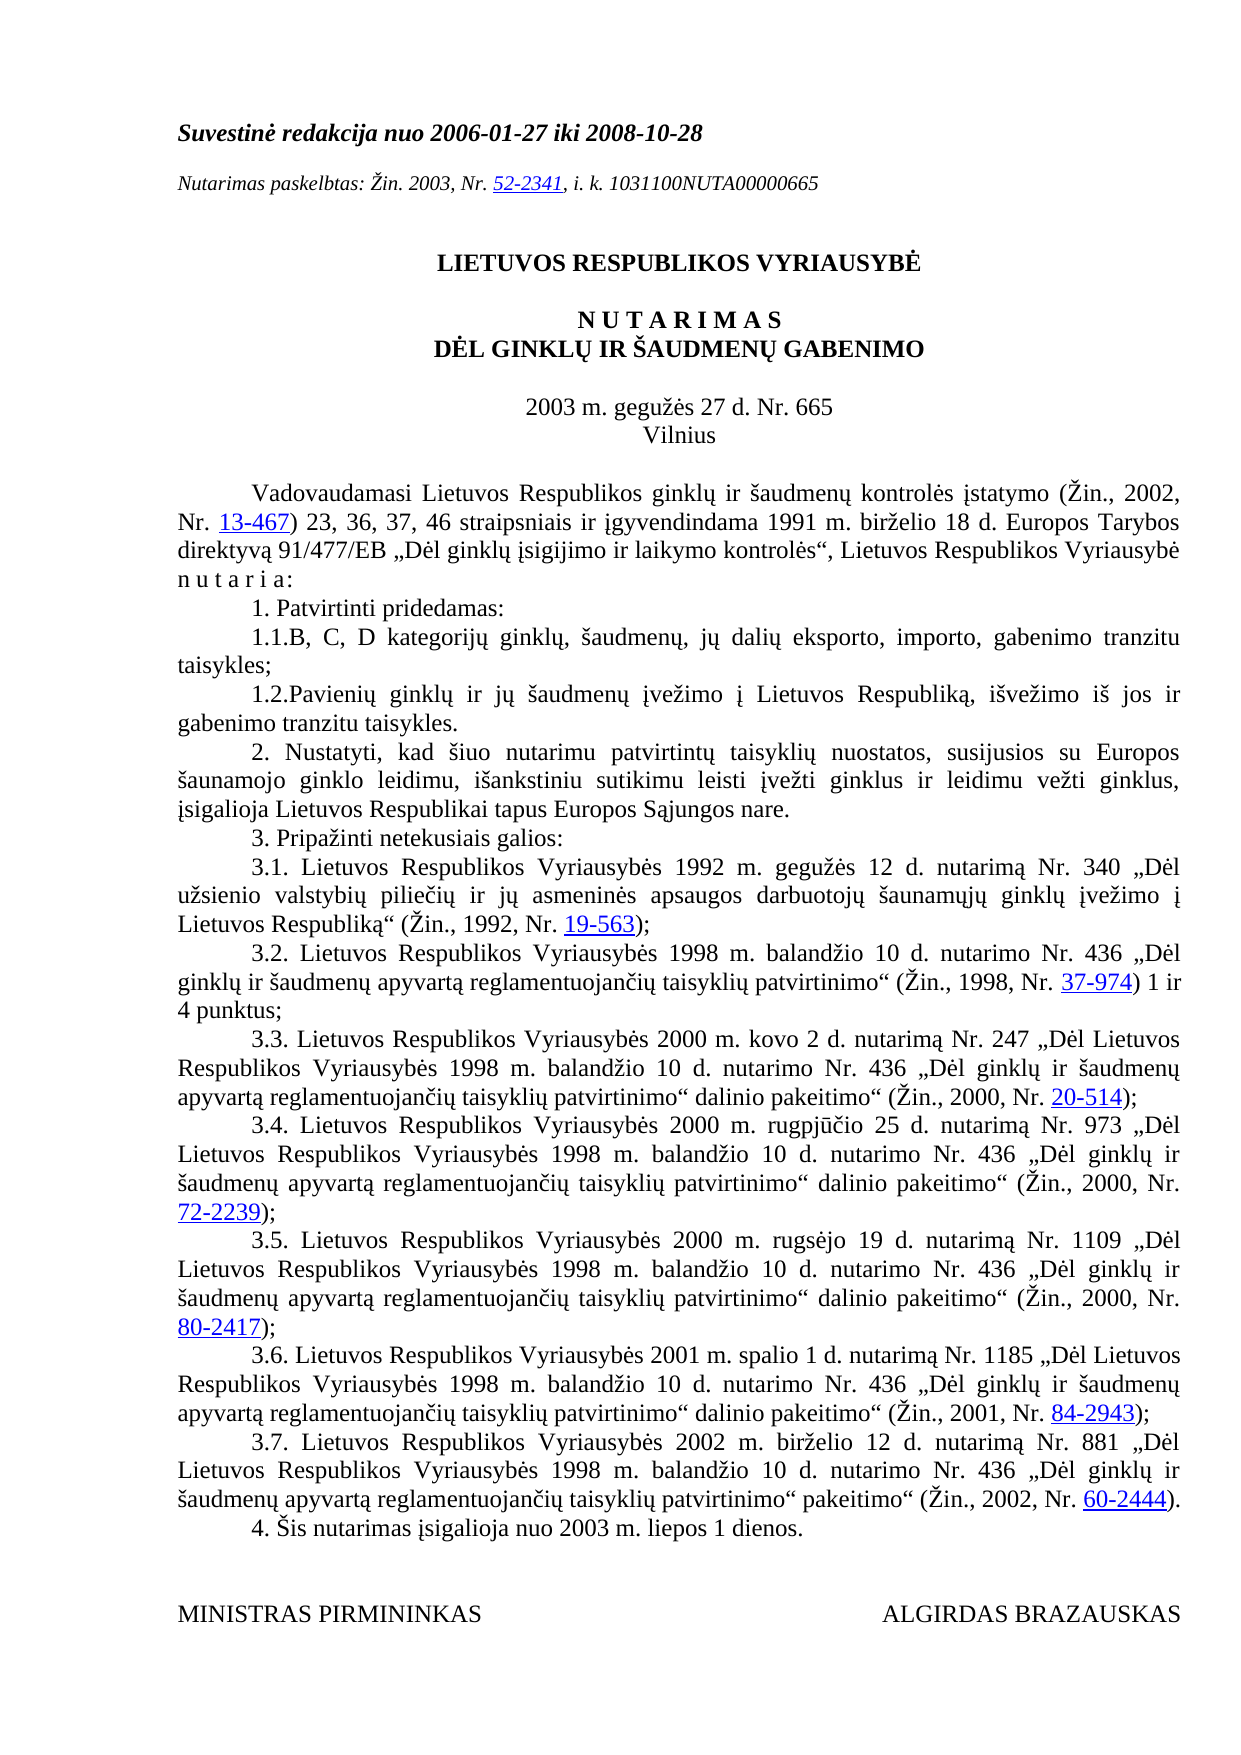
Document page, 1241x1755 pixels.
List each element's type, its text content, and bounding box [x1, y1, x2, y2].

text Ministras Pirmininkas Algirdas Brazauskas [177, 1599, 1181, 1628]
text Vilnius [177, 420, 1181, 449]
text 3.6. Lietuvos Respublikos Vyriausybės 2001 m. spalio 1 d. nutarimą Nr. 1185 „Dėl Lietuvos Respublikos Vyriausybės 1998 m. balandžio 10 d. nutarimo Nr. 436 „Dėl ginklų ir šaudmenų apyvartą reglamentuojančių taisyklių patvirtinimo“ dalinio pakeitimo“ (Žin., 2001, Nr. 84-2943); [177, 1340, 1181, 1427]
text Suvestinė redakcija nuo 2006-01-27 iki 2008-10-28 [177, 118, 1181, 147]
text Vadovaudamasi Lietuvos Respublikos ginklų ir šaudmenų kontrolės įstatymo (Žin., 2002, Nr. 13-467) 23, 36, 37, 46 straipsniais ir įgyvendindama 1991 m. birželio 18 d. Europos Tarybos direktyvą 91/477/EB „Dėl ginklų įsigijimo ir laikymo kontrolės“, Lietuvos Respublikos Vyriausybė nutaria: [177, 478, 1181, 593]
text 1. Patvirtinti pridedamas: [177, 593, 1181, 622]
text 3. Pripažinti netekusiais galios: [177, 823, 1181, 852]
text DĖL GINKLŲ IR ŠAUDMENŲ GABENIMO [177, 334, 1181, 363]
text 2003 m. gegužės 27 d. Nr. 665 [177, 392, 1181, 420]
text Nutarimas paskelbtas: Žin. 2003, Nr. 52-2341, i. k. 1031100NUTA00000665 [177, 171, 1181, 195]
text 1.1.B, C, D kategorijų ginklų, šaudmenų, jų dalių eksporto, importo, gabenimo tranzitu taisykles; [177, 622, 1181, 679]
text 3.4. Lietuvos Respublikos Vyriausybės 2000 m. rugpjūčio 25 d. nutarimą Nr. 973 „Dėl Lietuvos Respublikos Vyriausybės 1998 m. balandžio 10 d. nutarimo Nr. 436 „Dėl ginklų ir šaudmenų apyvartą reglamentuojančių taisyklių patvirtinimo“ dalinio pakeitimo“ (Žin., 2000, Nr. 72-2239); [177, 1110, 1181, 1225]
text 1.2.Pavienių ginklų ir jų šaudmenų įvežimo į Lietuvos Respubliką, išvežimo iš jos ir gabenimo tranzitu taisykles. [177, 679, 1181, 737]
text N U T A R I M A S [177, 305, 1181, 334]
text 3.7. Lietuvos Respublikos Vyriausybės 2002 m. birželio 12 d. nutarimą Nr. 881 „Dėl Lietuvos Respublikos Vyriausybės 1998 m. balandžio 10 d. nutarimo Nr. 436 „Dėl ginklų ir šaudmenų apyvartą reglamentuojančių taisyklių patvirtinimo“ pakeitimo“ (Žin., 2002, Nr. 60-2444). [177, 1427, 1181, 1513]
text 3.5. Lietuvos Respublikos Vyriausybės 2000 m. rugsėjo 19 d. nutarimą Nr. 1109 „Dėl Lietuvos Respublikos Vyriausybės 1998 m. balandžio 10 d. nutarimo Nr. 436 „Dėl ginklų ir šaudmenų apyvartą reglamentuojančių taisyklių patvirtinimo“ dalinio pakeitimo“ (Žin., 2000, Nr. 80-2417); [177, 1225, 1181, 1340]
text 3.1. Lietuvos Respublikos Vyriausybės 1992 m. gegužės 12 d. nutarimą Nr. 340 „Dėl užsienio valstybių piliečių ir jų asmeninės apsaugos darbuotojų šaunamųjų ginklų įvežimo į Lietuvos Respubliką“ (Žin., 1992, Nr. 19-563); [177, 852, 1181, 938]
text 3.3. Lietuvos Respublikos Vyriausybės 2000 m. kovo 2 d. nutarimą Nr. 247 „Dėl Lietuvos Respublikos Vyriausybės 1998 m. balandžio 10 d. nutarimo Nr. 436 „Dėl ginklų ir šaudmenų apyvartą reglamentuojančių taisyklių patvirtinimo“ dalinio pakeitimo“ (Žin., 2000, Nr. 20-514); [177, 1024, 1181, 1110]
text 4. Šis nutarimas įsigalioja nuo 2003 m. liepos 1 dienos. [177, 1513, 1181, 1542]
text LIETUVOS RESPUBLIKOS VYRIAUSYBĖ [177, 248, 1181, 277]
text 2. Nustatyti, kad šiuo nutarimu patvirtintų taisyklių nuostatos, susijusios su Europos šaunamojo ginklo leidimu, išankstiniu sutikimu leisti įvežti ginklus ir leidimu vežti ginklus, įsigalioja Lietuvos Respublikai tapus Europos Sąjungos nare. [177, 737, 1181, 823]
text 3.2. Lietuvos Respublikos Vyriausybės 1998 m. balandžio 10 d. nutarimo Nr. 436 „Dėl ginklų ir šaudmenų apyvartą reglamentuojančių taisyklių patvirtinimo“ (Žin., 1998, Nr. 37-974) 1 ir 4 punktus; [177, 938, 1181, 1024]
